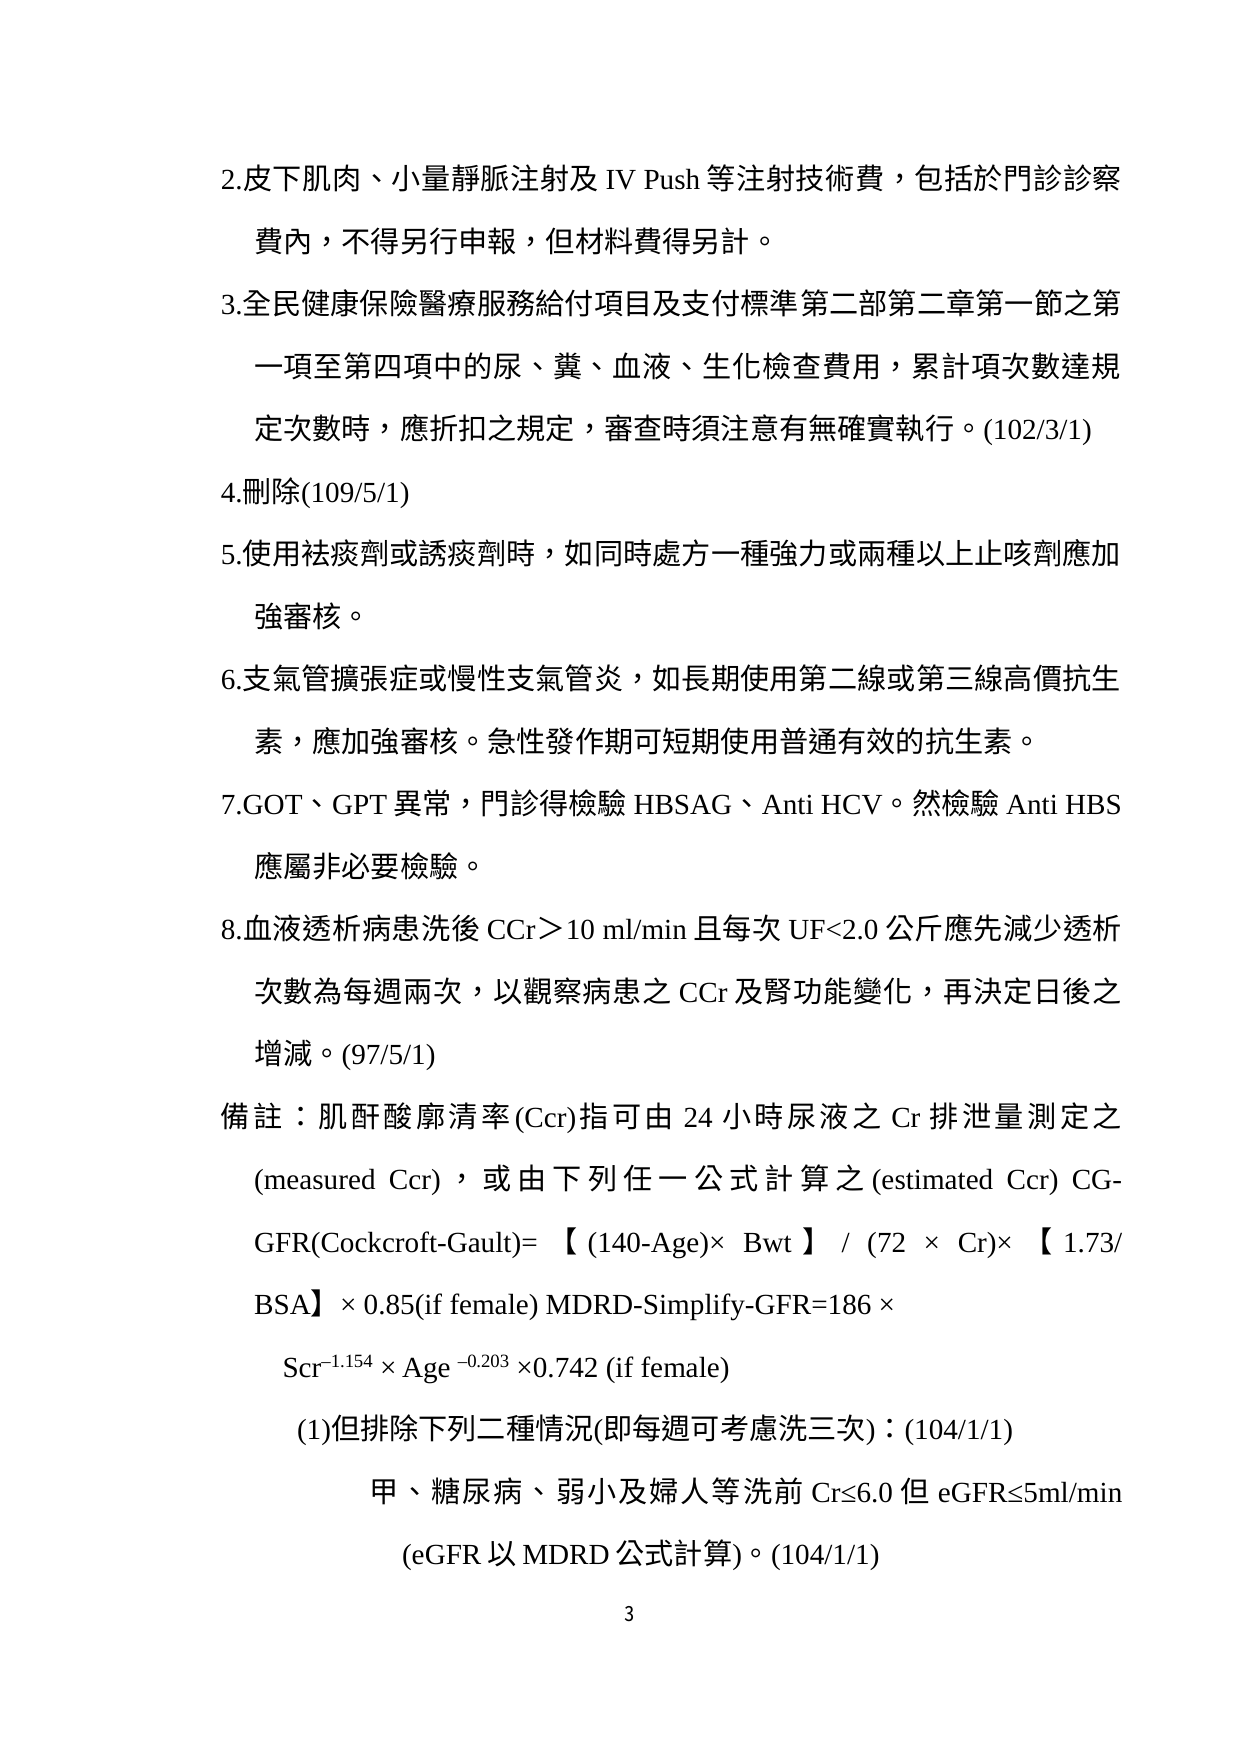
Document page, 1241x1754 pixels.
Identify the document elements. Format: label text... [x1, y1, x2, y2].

text (1)但排除下列二種情況(即每週可考慮洗三次)：(104/1/1) [253, 1389, 1122, 1452]
text 3.全民健康保險醫療服務給付項目及支付標準第二部第二章第一節之第一項至第四項中的尿、糞、血液、生化檢查費用，累計項次數達規定次數時，應折扣之規定，審查時須注意有無確實執行。(102/3/1) [221, 264, 1122, 452]
text 5.使用袪痰劑或誘痰劑時，如同時處方一種強力或兩種以上止咳劑應加強審核。 [221, 514, 1122, 639]
text 甲、糖尿病、弱小及婦人等洗前Cr≤6.0但eGFR≤5ml/min (eGFR以MDRD公式計算)。(104/1/1) [369, 1452, 1122, 1577]
text 備註：肌酐酸廓清率(Ccr)指可由24小時尿液之Cr排泄量測定之(measured Ccr)，或由下列任一公式計算之(estimated Ccr) CG-GFR(Cockcroft-Gault)=【(140-Age)× Bwt】/ (72 × Cr)×【1.73/ BSA】× 0.85(if female) MDRD-Simplify-GFR=186 × [221, 1077, 1122, 1327]
text 6.支氣管擴張症或慢性支氣管炎，如長期使用第二線或第三線高價抗生素，應加強審核。急性發作期可短期使用普通有效的抗生素。 [221, 639, 1122, 764]
text 7.GOT、GPT異常，門診得檢驗HBSAG、Anti HCV。然檢驗Anti HBS應屬非必要檢驗。 [221, 764, 1122, 889]
text Scr–1.154 × Age –0.203 ×0.742 (if female) [253, 1327, 1122, 1389]
text 4.刪除(109/5/1) [221, 452, 1122, 514]
text 2.皮下肌肉、小量靜脈注射及IV Push等注射技術費，包括於門診診察費內，不得另行申報，但材料費得另計。 [221, 139, 1122, 264]
text 8.血液透析病患洗後CCr＞10 ml/min且每次UF<2.0公斤應先減少透析次數為每週兩次，以觀察病患之CCr及腎功能變化，再決定日後之增減。(97/5/1) [221, 889, 1122, 1077]
